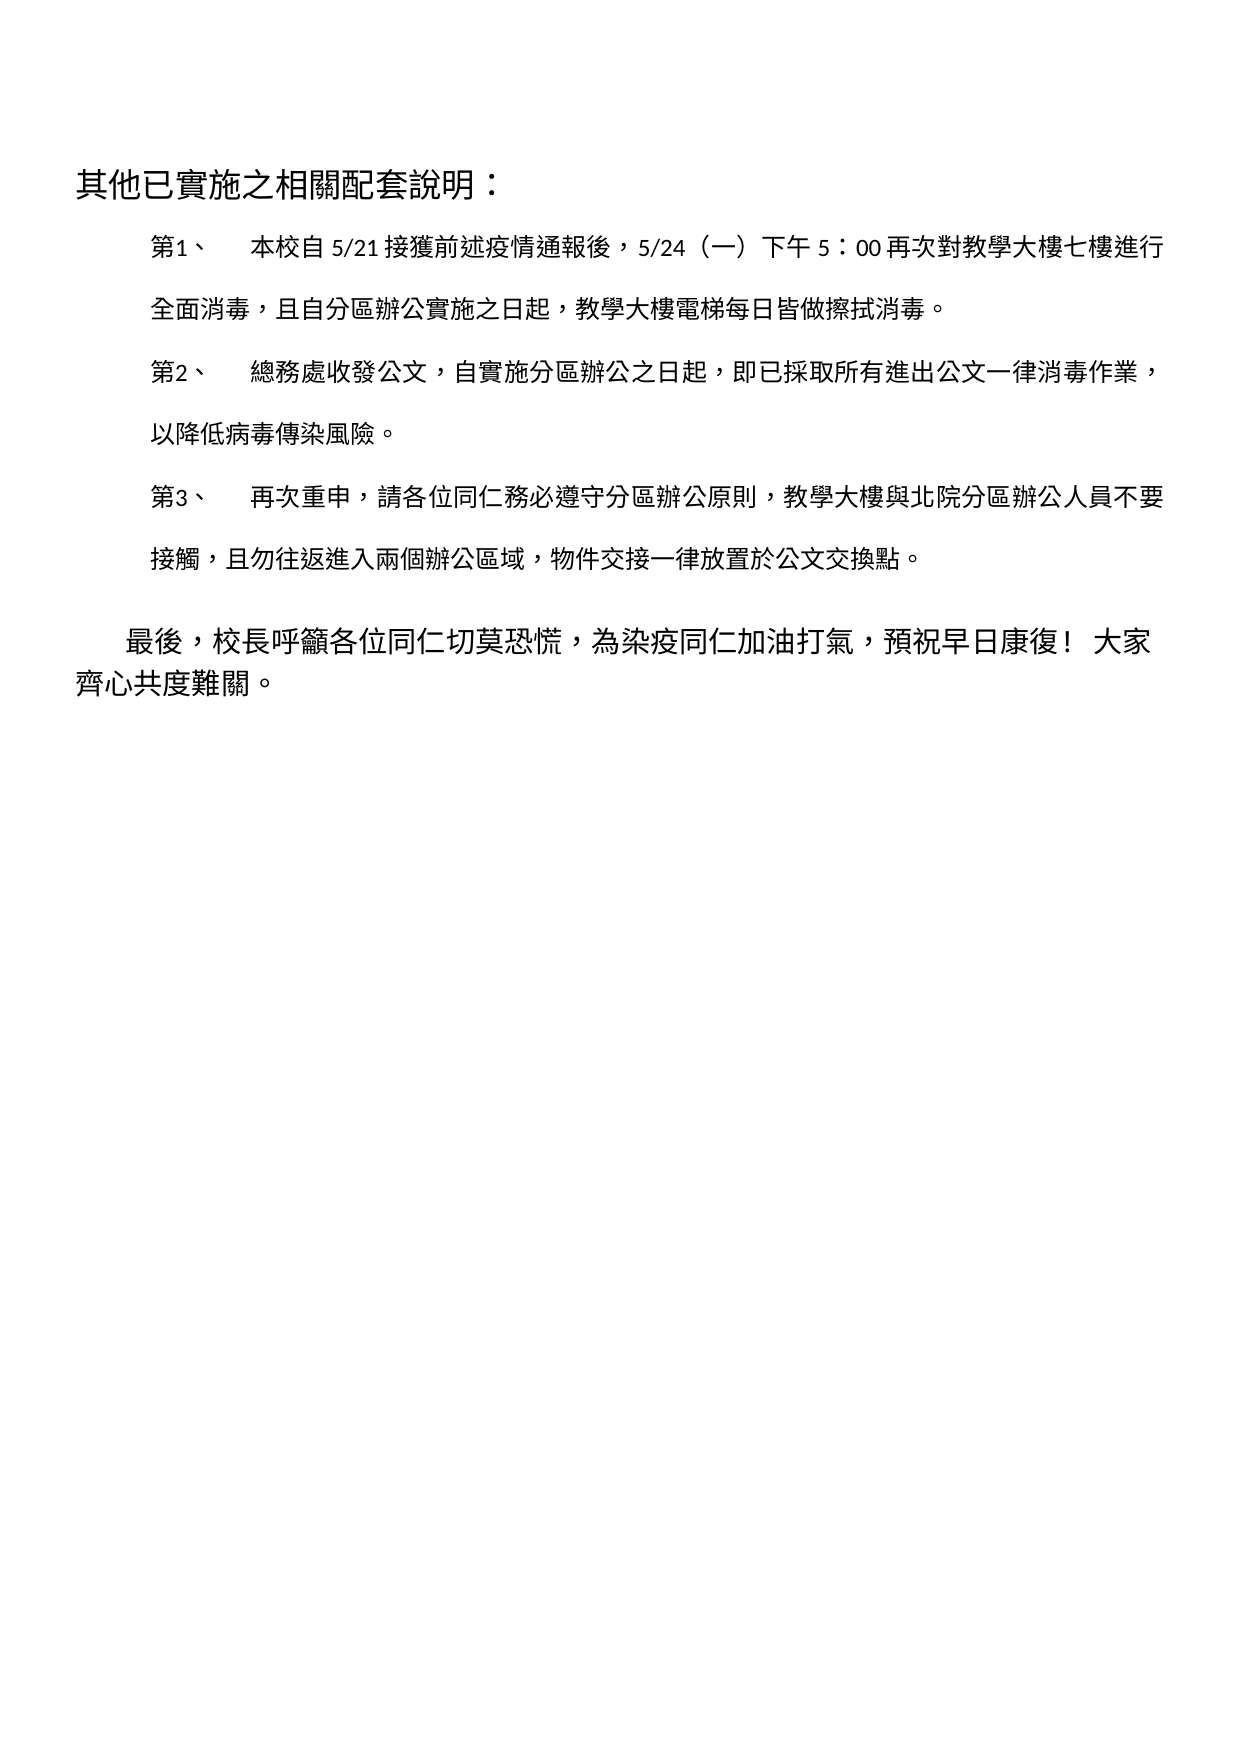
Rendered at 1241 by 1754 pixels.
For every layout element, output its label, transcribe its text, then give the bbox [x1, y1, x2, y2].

text 其他已實施之相關配套說明： [75, 141, 1165, 204]
list 總務處收發公文，自實施分區辦公之日起，即已採取所有進出公文一律消毒作業，以降低病毒傳染風險。 [150, 329, 1165, 454]
text 最後，校長呼籲各位同仁切莫恐慌，為染疫同仁加油打氣，預祝早日康復! 大家齊心共度難關。 [75, 618, 1165, 703]
list 再次重申，請各位同仁務必遵守分區辦公原則，教學大樓與北院分區辦公人員不要接觸，且勿往返進入兩個辦公區域，物件交接一律放置於公文交換點。 [150, 454, 1165, 579]
list 本校自5/21接獲前述疫情通報後，5/24（一）下午5：00再次對教學大樓七樓進行全面消毒，且自分區辦公實施之日起，教學大樓電梯每日皆做擦拭消毒。 [150, 204, 1165, 329]
